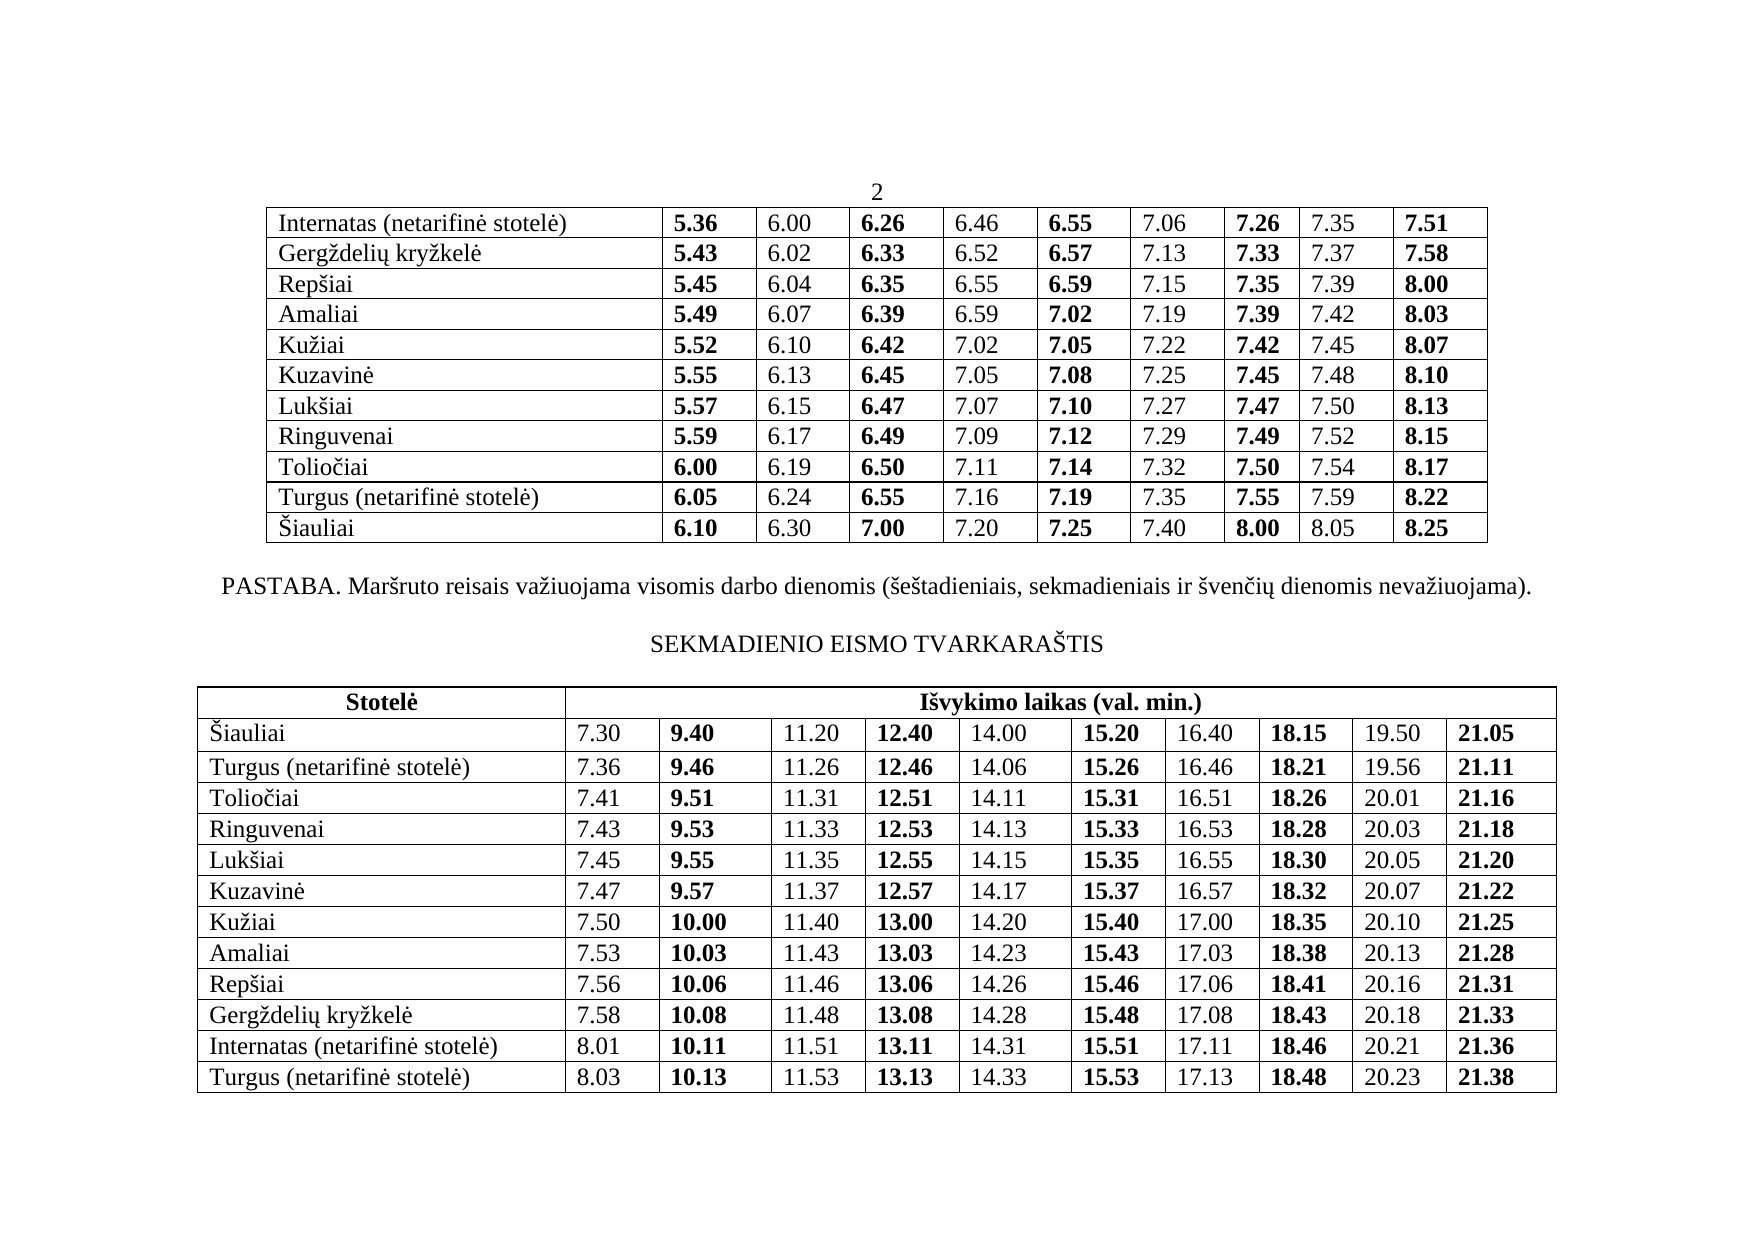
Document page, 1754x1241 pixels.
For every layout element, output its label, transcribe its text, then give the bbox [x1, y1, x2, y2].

table_cell 8.13 [1394, 391, 1487, 420]
text PASTABA. Maršruto reisais važiuojama visomis darbo dienomis (šeštadieniais, sekmadieniais ir švenčių dienomis nevažiuojama). [118, 571, 1636, 600]
table_cell Turgus (netarifinė stotelė) [267, 483, 662, 512]
table_cell 7.50 [566, 907, 659, 937]
table_cell 13.13 [866, 1062, 959, 1092]
table_cell 7.09 [944, 421, 1037, 451]
table_cell 7.40 [1131, 513, 1224, 542]
table_cell 6.15 [757, 391, 849, 420]
table_cell 7.30 [566, 719, 659, 751]
table_cell 9.51 [660, 783, 771, 813]
table_cell 6.24 [757, 483, 849, 512]
table_cell 6.10 [663, 513, 756, 542]
table_cell 5.55 [663, 360, 756, 390]
table_cell 11.35 [772, 845, 865, 875]
table_cell 6.55 [850, 483, 943, 512]
table_cell 7.59 [1300, 483, 1393, 512]
table_cell 21.25 [1447, 907, 1556, 937]
table_cell 16.57 [1166, 876, 1259, 906]
table_cell 19.50 [1353, 719, 1446, 751]
table_cell 13.08 [866, 1000, 959, 1030]
table_cell 20.13 [1353, 938, 1446, 968]
table_cell 6.55 [944, 269, 1037, 298]
table_cell Toliočiai [267, 452, 662, 481]
table_cell 15.46 [1072, 969, 1165, 999]
table_cell 7.50 [1300, 391, 1393, 420]
table_cell 14.31 [960, 1031, 1071, 1061]
table_cell 18.35 [1260, 907, 1352, 937]
table_cell 7.13 [1131, 238, 1224, 268]
table_cell 7.43 [566, 814, 659, 844]
table_cell 13.11 [866, 1031, 959, 1061]
table_cell 21.31 [1447, 969, 1556, 999]
table_cell 7.52 [1300, 421, 1393, 451]
table_cell 10.08 [660, 1000, 771, 1030]
table_cell 6.35 [850, 269, 943, 298]
table_cell 7.05 [1038, 330, 1130, 359]
table_cell 8.01 [566, 1031, 659, 1061]
table_cell 15.33 [1072, 814, 1165, 844]
table_cell 11.20 [772, 719, 865, 751]
table_cell 18.30 [1260, 845, 1352, 875]
table_cell 6.52 [944, 238, 1037, 268]
table_cell 6.39 [850, 299, 943, 329]
table_cell 10.13 [660, 1062, 771, 1092]
table_cell 7.12 [1038, 421, 1130, 451]
table_cell 8.17 [1394, 452, 1487, 481]
table_header Išvykimo laikas (val. min.) [566, 688, 1556, 717]
table_cell 7.54 [1300, 452, 1393, 481]
table_cell 21.11 [1447, 752, 1556, 782]
table_cell 8.15 [1394, 421, 1487, 451]
table_cell 9.46 [660, 752, 771, 782]
table_cell 14.11 [960, 783, 1071, 813]
table_cell 7.41 [566, 783, 659, 813]
table_cell 11.37 [772, 876, 865, 906]
table_cell 14.20 [960, 907, 1071, 937]
table_cell 7.55 [1225, 483, 1299, 512]
table_cell 5.49 [663, 299, 756, 329]
table_cell 20.01 [1353, 783, 1446, 813]
table_cell 7.47 [1225, 391, 1299, 420]
table_cell 7.14 [1038, 452, 1130, 481]
table_cell 20.03 [1353, 814, 1446, 844]
table_cell 10.11 [660, 1031, 771, 1061]
table_cell 11.26 [772, 752, 865, 782]
table_cell 7.45 [1225, 360, 1299, 390]
table_cell 18.41 [1260, 969, 1352, 999]
table_cell 11.46 [772, 969, 865, 999]
table_cell 21.16 [1447, 783, 1556, 813]
table_cell 6.10 [757, 330, 849, 359]
table_cell 7.20 [944, 513, 1037, 542]
table_cell 7.25 [1038, 513, 1130, 542]
table_cell 7.08 [1038, 360, 1130, 390]
table_cell 16.55 [1166, 845, 1259, 875]
table_cell Repšiai [267, 269, 662, 298]
table_cell 11.51 [772, 1031, 865, 1061]
table_cell 21.18 [1447, 814, 1556, 844]
table_cell 6.04 [757, 269, 849, 298]
table_cell 20.07 [1353, 876, 1446, 906]
table_cell 7.49 [1225, 421, 1299, 451]
table_cell 7.06 [1131, 208, 1224, 237]
table_cell Ringuvenai [198, 814, 565, 844]
table_cell 5.59 [663, 421, 756, 451]
table_cell Internatas (netarifinė stotelė) [198, 1031, 565, 1061]
table_cell 17.00 [1166, 907, 1259, 937]
table_cell 6.17 [757, 421, 849, 451]
table_cell 11.48 [772, 1000, 865, 1030]
table_cell 7.19 [1131, 299, 1224, 329]
table_cell 8.07 [1394, 330, 1487, 359]
table_cell 7.19 [1038, 483, 1130, 512]
table_cell 10.03 [660, 938, 771, 968]
table_cell 5.57 [663, 391, 756, 420]
table_cell 13.03 [866, 938, 959, 968]
table_cell 18.32 [1260, 876, 1352, 906]
table_cell 9.57 [660, 876, 771, 906]
table_cell 6.42 [850, 330, 943, 359]
text SEKMADIENIO EISMO TVARKARAŠTIS [118, 629, 1636, 658]
table_cell 14.13 [960, 814, 1071, 844]
table_cell 14.00 [960, 719, 1071, 751]
table_cell 7.32 [1131, 452, 1224, 481]
table_cell 14.33 [960, 1062, 1071, 1092]
table_cell 14.26 [960, 969, 1071, 999]
table_cell 6.46 [944, 208, 1037, 237]
table_cell 9.40 [660, 719, 771, 751]
table_cell 16.53 [1166, 814, 1259, 844]
table_cell 20.18 [1353, 1000, 1446, 1030]
table_cell 8.25 [1394, 513, 1487, 542]
table_cell Kuzavinė [267, 360, 662, 390]
table_cell 21.33 [1447, 1000, 1556, 1030]
table_cell 20.05 [1353, 845, 1446, 875]
table_cell 7.36 [566, 752, 659, 782]
table_cell 6.19 [757, 452, 849, 481]
table_cell 21.36 [1447, 1031, 1556, 1061]
table_cell 7.05 [944, 360, 1037, 390]
table_cell Lukšiai [198, 845, 565, 875]
table_cell 7.29 [1131, 421, 1224, 451]
table_cell 6.57 [1038, 238, 1130, 268]
table_cell 18.46 [1260, 1031, 1352, 1061]
table_cell 18.21 [1260, 752, 1352, 782]
table_cell 17.08 [1166, 1000, 1259, 1030]
table_cell Gergždelių kryžkelė [267, 238, 662, 268]
table_cell 6.02 [757, 238, 849, 268]
table_cell 7.35 [1131, 483, 1224, 512]
table_cell 14.17 [960, 876, 1071, 906]
table_cell 20.10 [1353, 907, 1446, 937]
table_cell Amaliai [267, 299, 662, 329]
table_cell 5.43 [663, 238, 756, 268]
table_cell 7.02 [944, 330, 1037, 359]
table_cell 7.47 [566, 876, 659, 906]
table_cell 6.00 [757, 208, 849, 237]
table_cell 15.48 [1072, 1000, 1165, 1030]
table_cell 15.40 [1072, 907, 1165, 937]
table_cell 7.51 [1394, 208, 1487, 237]
table_cell 7.26 [1225, 208, 1299, 237]
table_cell 6.13 [757, 360, 849, 390]
table_cell 12.55 [866, 845, 959, 875]
table_cell 7.45 [1300, 330, 1393, 359]
table_cell Toliočiai [198, 783, 565, 813]
table_cell 6.05 [663, 483, 756, 512]
table_cell 20.21 [1353, 1031, 1446, 1061]
table_cell 12.40 [866, 719, 959, 751]
table_cell 17.11 [1166, 1031, 1259, 1061]
table_cell 15.35 [1072, 845, 1165, 875]
table_cell 6.07 [757, 299, 849, 329]
table_cell 7.33 [1225, 238, 1299, 268]
table_cell 15.53 [1072, 1062, 1165, 1092]
table_cell 17.13 [1166, 1062, 1259, 1092]
table_cell Lukšiai [267, 391, 662, 420]
table_cell 14.15 [960, 845, 1071, 875]
table_cell 7.10 [1038, 391, 1130, 420]
table_cell 8.00 [1225, 513, 1299, 542]
table_cell 15.26 [1072, 752, 1165, 782]
table_cell 9.55 [660, 845, 771, 875]
table_cell 15.20 [1072, 719, 1165, 751]
table_cell Turgus (netarifinė stotelė) [198, 1062, 565, 1092]
table_cell Turgus (netarifinė stotelė) [198, 752, 565, 782]
table_cell 12.46 [866, 752, 959, 782]
table_cell 11.33 [772, 814, 865, 844]
table_cell Kuzavinė [198, 876, 565, 906]
table_cell 7.42 [1300, 299, 1393, 329]
table_cell 6.49 [850, 421, 943, 451]
table_cell 15.43 [1072, 938, 1165, 968]
table_cell 12.53 [866, 814, 959, 844]
table_cell 7.39 [1300, 269, 1393, 298]
table_cell 6.59 [944, 299, 1037, 329]
table_cell 8.03 [566, 1062, 659, 1092]
table_cell 10.06 [660, 969, 771, 999]
table_cell 10.00 [660, 907, 771, 937]
table_cell 7.45 [566, 845, 659, 875]
table_cell 15.51 [1072, 1031, 1165, 1061]
table_cell 11.53 [772, 1062, 865, 1092]
table_cell 7.00 [850, 513, 943, 542]
table_cell 21.38 [1447, 1062, 1556, 1092]
table_cell 7.02 [1038, 299, 1130, 329]
table_cell 18.38 [1260, 938, 1352, 968]
table_cell 18.26 [1260, 783, 1352, 813]
table_cell 16.46 [1166, 752, 1259, 782]
table_cell 7.16 [944, 483, 1037, 512]
table_cell 7.48 [1300, 360, 1393, 390]
table_cell 11.31 [772, 783, 865, 813]
table_cell 5.52 [663, 330, 756, 359]
table_cell Kužiai [267, 330, 662, 359]
table_cell 21.28 [1447, 938, 1556, 968]
table_cell 7.15 [1131, 269, 1224, 298]
table_cell 6.45 [850, 360, 943, 390]
table_cell 13.06 [866, 969, 959, 999]
table_cell 7.39 [1225, 299, 1299, 329]
table_cell 17.06 [1166, 969, 1259, 999]
table_cell 17.03 [1166, 938, 1259, 968]
table_cell 7.35 [1225, 269, 1299, 298]
table_cell Amaliai [198, 938, 565, 968]
table_cell 7.11 [944, 452, 1037, 481]
table_cell 15.37 [1072, 876, 1165, 906]
table_cell Šiauliai [198, 719, 565, 751]
table_cell 19.56 [1353, 752, 1446, 782]
table_cell 6.33 [850, 238, 943, 268]
table_cell 8.05 [1300, 513, 1393, 542]
table_cell 20.23 [1353, 1062, 1446, 1092]
table_cell 14.28 [960, 1000, 1071, 1030]
table_cell 6.59 [1038, 269, 1130, 298]
table_cell 21.22 [1447, 876, 1556, 906]
table_cell 6.26 [850, 208, 943, 237]
table_cell 6.30 [757, 513, 849, 542]
table_cell 8.00 [1394, 269, 1487, 298]
table_cell 7.27 [1131, 391, 1224, 420]
table_cell 7.07 [944, 391, 1037, 420]
table_cell 8.03 [1394, 299, 1487, 329]
table_cell 15.31 [1072, 783, 1165, 813]
table_cell 20.16 [1353, 969, 1446, 999]
table_cell 7.58 [566, 1000, 659, 1030]
table_cell 7.25 [1131, 360, 1224, 390]
table_cell 7.58 [1394, 238, 1487, 268]
table_cell 7.42 [1225, 330, 1299, 359]
table_cell 6.55 [1038, 208, 1130, 237]
table_cell 21.20 [1447, 845, 1556, 875]
table_cell 12.51 [866, 783, 959, 813]
table_cell 6.50 [850, 452, 943, 481]
table_cell Šiauliai [267, 513, 662, 542]
table_cell Internatas (netarifinė stotelė) [267, 208, 662, 237]
table_cell 11.43 [772, 938, 865, 968]
table_cell 21.05 [1447, 719, 1556, 751]
table_cell 14.23 [960, 938, 1071, 968]
table_cell 7.50 [1225, 452, 1299, 481]
table_cell Gergždelių kryžkelė [198, 1000, 565, 1030]
table_cell 5.45 [663, 269, 756, 298]
table_cell 12.57 [866, 876, 959, 906]
table_cell 18.48 [1260, 1062, 1352, 1092]
table_cell 18.43 [1260, 1000, 1352, 1030]
table_cell 14.06 [960, 752, 1071, 782]
table_cell 8.10 [1394, 360, 1487, 390]
table_cell 11.40 [772, 907, 865, 937]
table_cell 18.15 [1260, 719, 1352, 751]
table_cell 7.37 [1300, 238, 1393, 268]
table_cell 7.35 [1300, 208, 1393, 237]
table_cell 16.51 [1166, 783, 1259, 813]
table_cell Repšiai [198, 969, 565, 999]
table_cell 6.47 [850, 391, 943, 420]
table_header Stotelė [198, 688, 565, 717]
table_cell 5.36 [663, 208, 756, 237]
table_cell 8.22 [1394, 483, 1487, 512]
table_cell 7.56 [566, 969, 659, 999]
table_cell Kužiai [198, 907, 565, 937]
table_cell 16.40 [1166, 719, 1259, 751]
table_cell Ringuvenai [267, 421, 662, 451]
table_cell 7.53 [566, 938, 659, 968]
table_cell 9.53 [660, 814, 771, 844]
table_cell 7.22 [1131, 330, 1224, 359]
table_cell 13.00 [866, 907, 959, 937]
table_cell 6.00 [663, 452, 756, 481]
table_cell 18.28 [1260, 814, 1352, 844]
